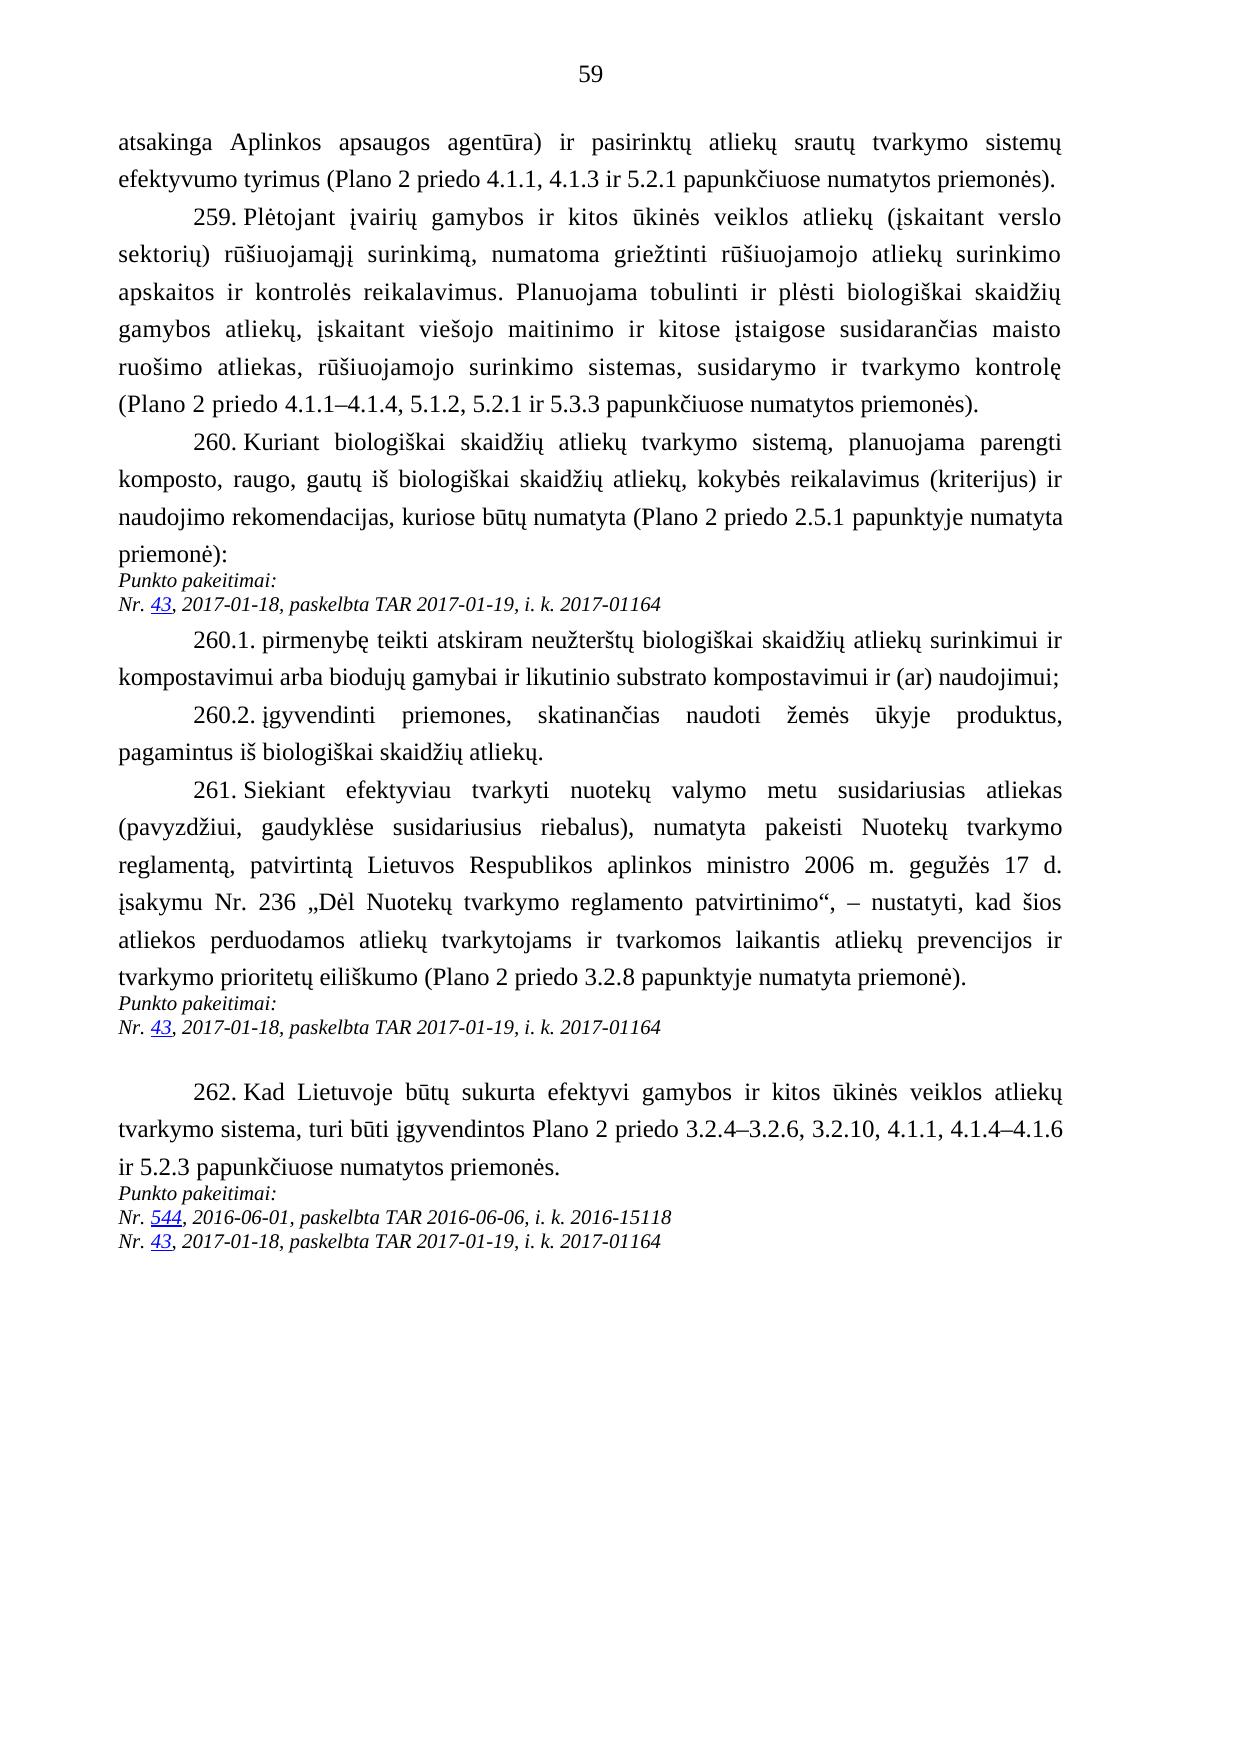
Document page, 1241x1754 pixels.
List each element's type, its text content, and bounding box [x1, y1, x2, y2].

text Nr. 43, 2017-01-18, paskelbta TAR 2017-01-19, i. k. 2017-01164 [118, 1229, 1063, 1253]
text Nr. 43, 2017-01-18, paskelbta TAR 2017-01-19, i. k. 2017-01164 [118, 1015, 1063, 1039]
text Punkto pakeitimai: [118, 1181, 1063, 1205]
text 259. Plėtojant įvairių gamybos ir kitos ūkinės veiklos atliekų (įskaitant verslo sektorių) rūšiuojamąjį surinkimą, numatoma griežtinti rūšiuojamojo atliekų surinkimo apskaitos ir kontrolės reikalavimus. Planuojama tobulinti ir plėsti biologiškai skaidžių gamybos atliekų, įskaitant viešojo maitinimo ir kitose įstaigose susidarančias maisto ruošimo atliekas, rūšiuojamojo surinkimo sistemas, susidarymo ir tvarkymo kontrolę (Plano 2 priedo 4.1.1–4.1.4, 5.1.2, 5.2.1 ir 5.3.3 papunkčiuose numatytos priemonės). [118, 193, 1063, 418]
text Punkto pakeitimai: [118, 568, 1063, 592]
text 262. Kad Lietuvoje būtų sukurta efektyvi gamybos ir kitos ūkinės veiklos atliekų tvarkymo sistema, turi būti įgyvendintos Plano 2 priedo 3.2.4–3.2.6, 3.2.10, 4.1.1, 4.1.4–4.1.6 ir 5.2.3 papunkčiuose numatytos priemonės. [118, 1068, 1063, 1181]
text 260.1. pirmenybę teikti atskiram neužterštų biologiškai skaidžių atliekų surinkimui ir kompostavimui arba biodujų gamybai ir likutinio substrato kompostavimui ir (ar) naudojimui; [118, 616, 1063, 691]
text Nr. 43, 2017-01-18, paskelbta TAR 2017-01-19, i. k. 2017-01164 [118, 592, 1063, 616]
text atsakinga Aplinkos apsaugos agentūra) ir pasirinktų atliekų srautų tvarkymo sistemų efektyvumo tyrimus (Plano 2 priedo 4.1.1, 4.1.3 ir 5.2.1 papunkčiuose numatytos priemonės). [118, 118, 1063, 193]
text 260. Kuriant biologiškai skaidžių atliekų tvarkymo sistemą, planuojama parengti komposto, raugo, gautų iš biologiškai skaidžių atliekų, kokybės reikalavimus (kriterijus) ir naudojimo rekomendacijas, kuriose būtų numatyta (Plano 2 priedo 2.5.1 papunktyje numatyta priemonė): [118, 418, 1063, 568]
text 260.2. įgyvendinti priemones, skatinančias naudoti žemės ūkyje produktus, pagamintus iš biologiškai skaidžių atliekų. [118, 691, 1063, 766]
text Nr. 544, 2016-06-01, paskelbta TAR 2016-06-06, i. k. 2016-15118 [118, 1205, 1063, 1229]
text 261. Siekiant efektyviau tvarkyti nuotekų valymo metu susidariusias atliekas (pavyzdžiui, gaudyklėse susidariusius riebalus), numatyta pakeisti Nuotekų tvarkymo reglamentą, patvirtintą Lietuvos Respublikos aplinkos ministro 2006 m. gegužės 17 d. įsakymu Nr. 236 „Dėl Nuotekų tvarkymo reglamento patvirtinimo“, – nustatyti, kad šios atliekos perduodamos atliekų tvarkytojams ir tvarkomos laikantis atliekų prevencijos ir tvarkymo prioritetų eiliškumo (Plano 2 priedo 3.2.8 papunktyje numatyta priemonė). [118, 766, 1063, 991]
text Punkto pakeitimai: [118, 991, 1063, 1015]
